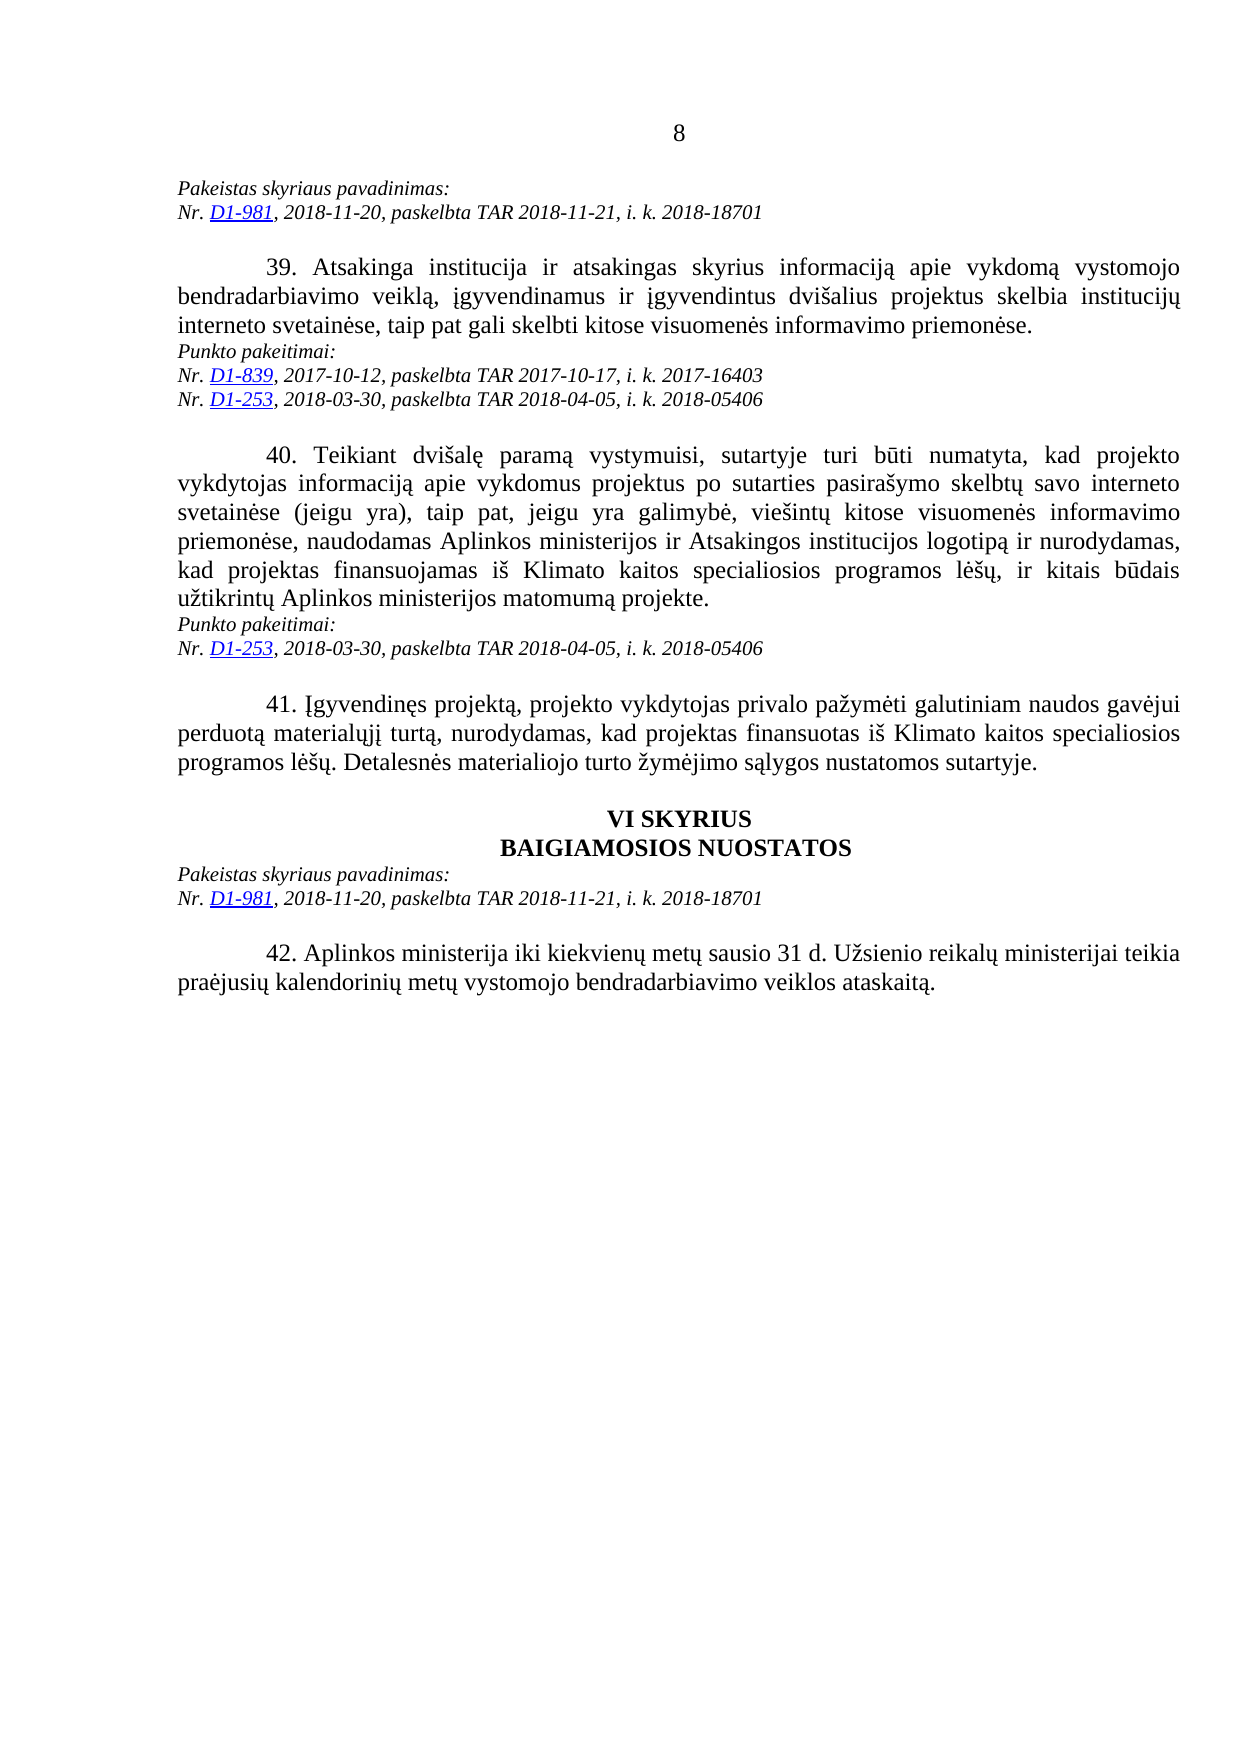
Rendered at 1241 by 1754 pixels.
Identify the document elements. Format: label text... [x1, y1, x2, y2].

text Pakeistas skyriaus pavadinimas: [177, 176, 1181, 200]
text Punkto pakeitimai: [177, 612, 1181, 636]
text Nr. D1-981, 2018-11-20, paskelbta TAR 2018-11-21, i. k. 2018-18701 [177, 200, 1181, 224]
text Nr. D1-981, 2018-11-20, paskelbta TAR 2018-11-21, i. k. 2018-18701 [177, 886, 1181, 910]
text Nr. D1-839, 2017-10-12, paskelbta TAR 2017-10-17, i. k. 2017-16403 [177, 363, 1181, 387]
text VI SKYRIUS [177, 804, 1181, 833]
text 40. Teikiant dvišalę paramą vystymuisi, sutartyje turi būti numatyta, kad projekto vykdytojas informaciją apie vykdomus projektus po sutarties pasirašymo skelbtų savo interneto svetainėse (jeigu yra), taip pat, jeigu yra galimybė, viešintų kitose visuomenės informavimo priemonėse, naudodamas Aplinkos ministerijos ir Atsakingos institucijos logotipą ir nurodydamas, kad projektas finansuojamas iš Klimato kaitos specialiosios programos lėšų, ir kitais būdais užtikrintų Aplinkos ministerijos matomumą projekte. [177, 440, 1181, 612]
text Punkto pakeitimai: [177, 339, 1181, 363]
text Nr. D1-253, 2018-03-30, paskelbta TAR 2018-04-05, i. k. 2018-05406 [177, 387, 1181, 411]
text BAIGIAMOSIOS NUOSTATOS [177, 833, 1181, 862]
text Pakeistas skyriaus pavadinimas: [177, 862, 1181, 886]
text 39. Atsakinga institucija ir atsakingas skyrius informaciją apie vykdomą vystomojo bendradarbiavimo veiklą, įgyvendinamus ir įgyvendintus dvišalius projektus skelbia institucijų interneto svetainėse, taip pat gali skelbti kitose visuomenės informavimo priemonėse. [177, 252, 1181, 339]
text 42. Aplinkos ministerija iki kiekvienų metų sausio 31 d. Užsienio reikalų ministerijai teikia praėjusių kalendorinių metų vystomojo bendradarbiavimo veiklos ataskaitą. [177, 938, 1181, 996]
text Nr. D1-253, 2018-03-30, paskelbta TAR 2018-04-05, i. k. 2018-05406 [177, 636, 1181, 660]
text 41. Įgyvendinęs projektą, projekto vykdytojas privalo pažymėti galutiniam naudos gavėjui perduotą materialųjį turtą, nurodydamas, kad projektas finansuotas iš Klimato kaitos specialiosios programos lėšų. Detalesnės materialiojo turto žymėjimo sąlygos nustatomos sutartyje. [177, 689, 1181, 775]
